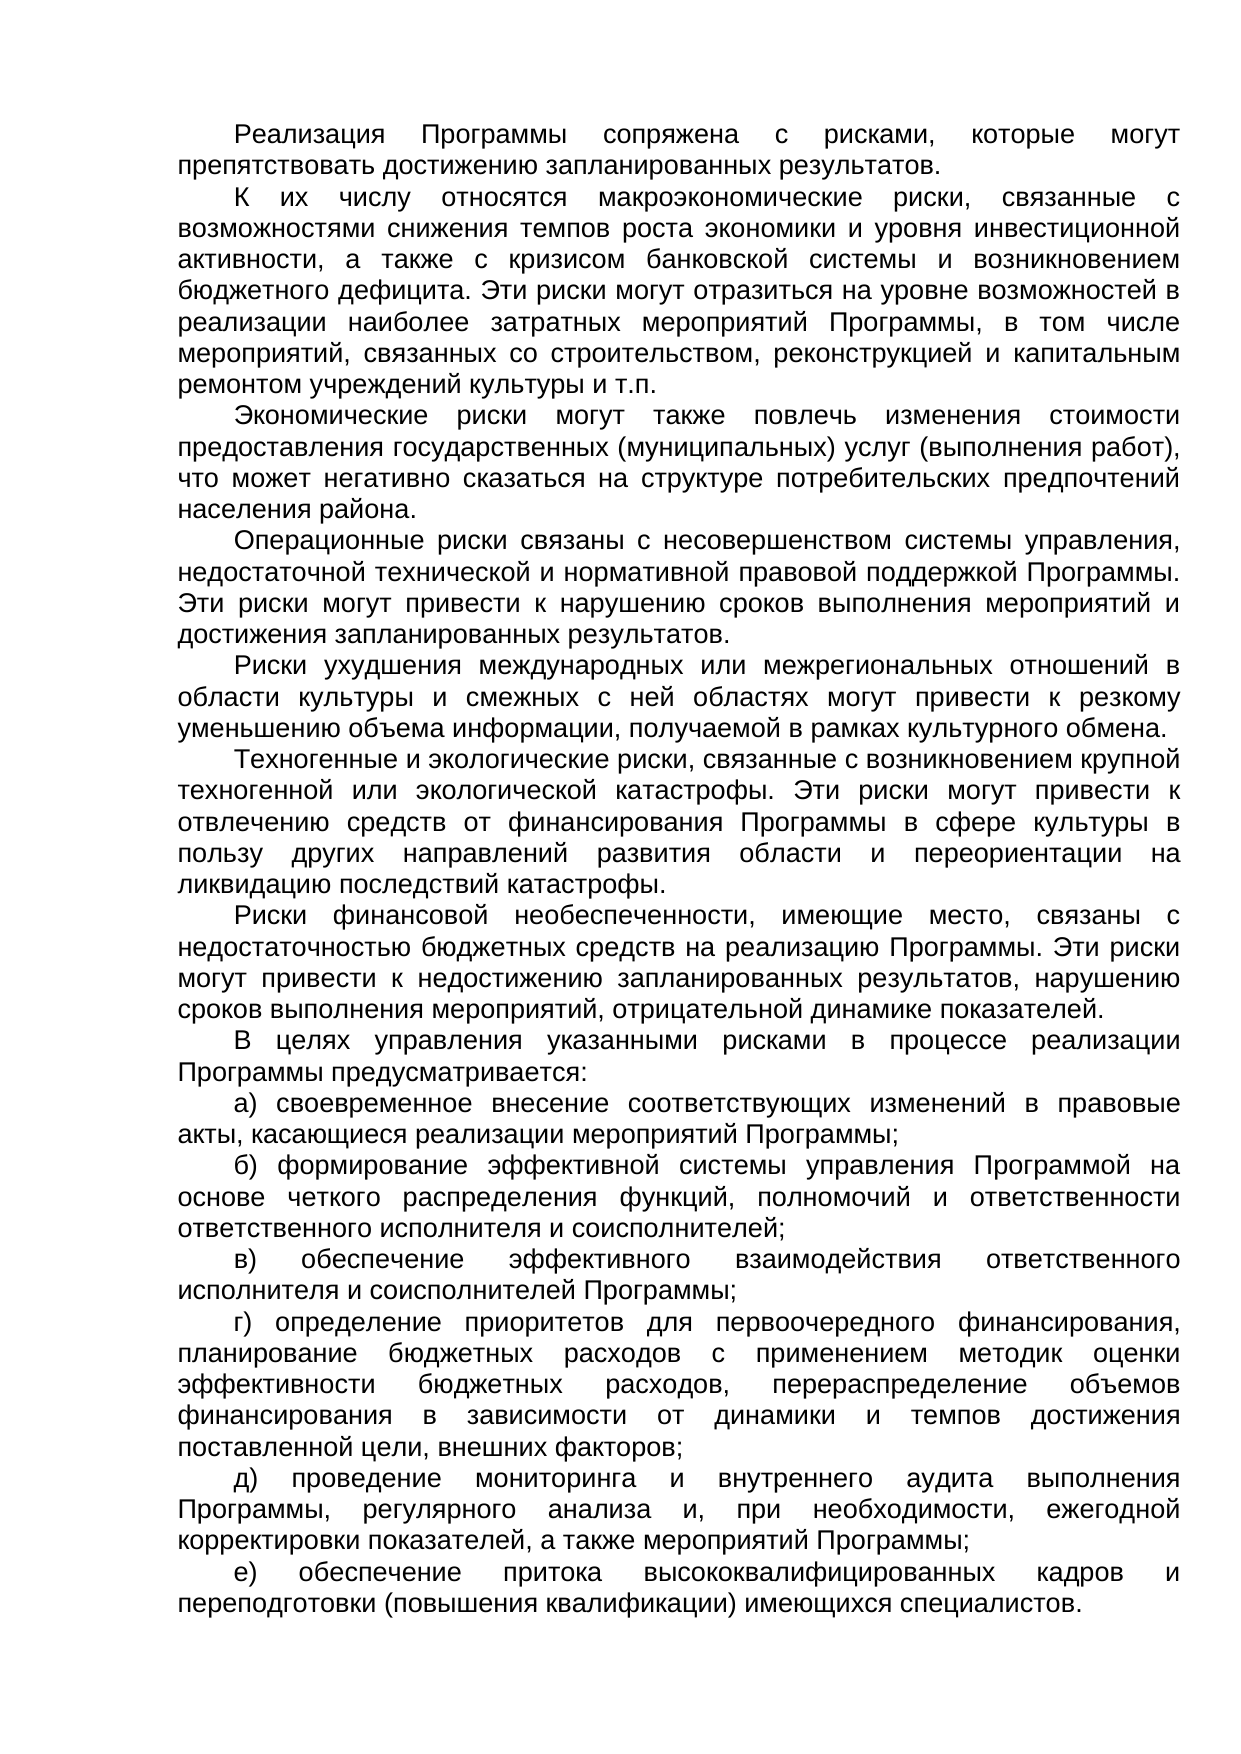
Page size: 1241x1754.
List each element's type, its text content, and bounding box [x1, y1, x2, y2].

text Операционные риски связаны с несовершенством системы управления, недостаточной технической и нормативной правовой поддержкой Программы. Эти риски могут привести к нарушению сроков выполнения мероприятий и достижения запланированных результатов. [177, 524, 1181, 649]
text е) обеспечение притока высококвалифицированных кадров и переподготовки (повышения квалификации) имеющихся специалистов. [177, 1556, 1181, 1618]
text б) формирование эффективной системы управления Программой на основе четкого распределения функций, полномочий и ответственности ответственного исполнителя и соисполнителей; [177, 1149, 1181, 1243]
text д) проведение мониторинга и внутреннего аудита выполнения Программы, регулярного анализа и, при необходимости, ежегодной корректировки показателей, а также мероприятий Программы; [177, 1462, 1181, 1556]
text Техногенные и экологические риски, связанные с возникновением крупной техногенной или экологической катастрофы. Эти риски могут привести к отвлечению средств от финансирования Программы в сфере культуры в пользу других направлений развития области и переориентации на ликвидацию последствий катастрофы. [177, 743, 1181, 899]
text а) своевременное внесение соответствующих изменений в правовые акты, касающиеся реализации мероприятий Программы; [177, 1087, 1181, 1149]
text Реализация Программы сопряжена с рисками, которые могут препятствовать достижению запланированных результатов. [177, 118, 1181, 181]
text Экономические риски могут также повлечь изменения стоимости предоставления государственных (муниципальных) услуг (выполнения работ), что может негативно сказаться на структуре потребительских предпочтений населения района. [177, 399, 1181, 524]
text К их числу относятся макроэкономические риски, связанные с возможностями снижения темпов роста экономики и уровня инвестиционной активности, а также с кризисом банковской системы и возникновением бюджетного дефицита. Эти риски могут отразиться на уровне возможностей в реализации наиболее затратных мероприятий Программы, в том числе мероприятий, связанных со строительством, реконструкцией и капитальным ремонтом учреждений культуры и т.п. [177, 181, 1181, 399]
text г) определение приоритетов для первоочередного финансирования, планирование бюджетных расходов с применением методик оценки эффективности бюджетных расходов, перераспределение объемов финансирования в зависимости от динамики и темпов достижения поставленной цели, внешних факторов; [177, 1306, 1181, 1462]
text в) обеспечение эффективного взаимодействия ответственного исполнителя и соисполнителей Программы; [177, 1243, 1181, 1306]
text Риски финансовой необеспеченности, имеющие место, связаны с недостаточностью бюджетных средств на реализацию Программы. Эти риски могут привести к недостижению запланированных результатов, нарушению сроков выполнения мероприятий, отрицательной динамике показателей. [177, 899, 1181, 1024]
text В целях управления указанными рисками в процессе реализации Программы предусматривается: [177, 1024, 1181, 1087]
text Риски ухудшения международных или межрегиональных отношений в области культуры и смежных с ней областях могут привести к резкому уменьшению объема информации, получаемой в рамках культурного обмена. [177, 649, 1181, 743]
